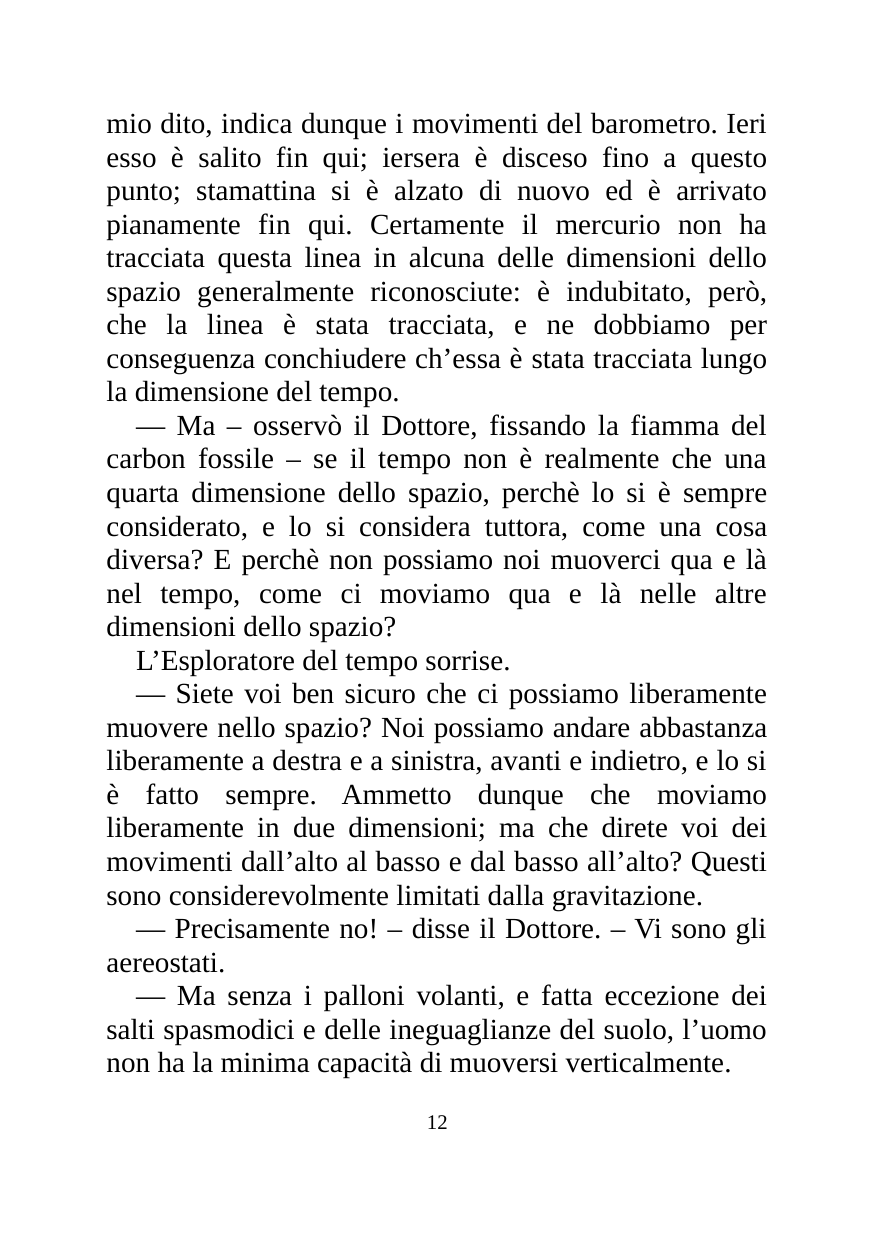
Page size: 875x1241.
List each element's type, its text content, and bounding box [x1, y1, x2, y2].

text — Ma senza i palloni volanti, e fatta eccezione dei salti spasmodici e delle ineguaglianze del suolo, l’uomo non ha la minima capacità di muoversi verticalmente. [106, 978, 768, 1079]
text — Siete voi ben sicuro che ci possiamo liberamente muovere nello spazio? Noi possiamo andare abbastanza liberamente a destra e a sinistra, avanti e indietro, e lo si è fatto sempre. Ammetto dunque che moviamo liberamente in due dimensioni; ma che direte voi dei movimenti dall’alto al basso e dal basso all’alto? Questi sono considerevolmente limitati dalla gravitazione. [106, 676, 768, 911]
text mio dito, indica dunque i movimenti del barometro. Ieri esso è salito fin qui; iersera è disceso fino a questo punto; stamattina si è alzato di nuovo ed è arrivato pianamente fin qui. Certamente il mercurio non ha tracciata questa linea in alcuna delle dimensioni dello spazio generalmente riconosciute: è indubitato, però, che la linea è stata tracciata, e ne dobbiamo per conseguenza conchiudere ch’essa è stata tracciata lungo la dimensione del tempo. [106, 106, 768, 408]
text — Ma – osservò il Dottore, fissando la fiamma del carbon fossile – se il tempo non è realmente che una quarta dimensione dello spazio, perchè lo si è sempre considerato, e lo si considera tuttora, come una cosa diversa? E perchè non possiamo noi muoverci qua e là nel tempo, come ci moviamo qua e là nelle altre dimensioni dello spazio? [106, 408, 768, 643]
text — Precisamente no! – disse il Dottore. – Vi sono gli aereostati. [106, 911, 768, 978]
text L’Esploratore del tempo sorrise. [106, 643, 768, 676]
